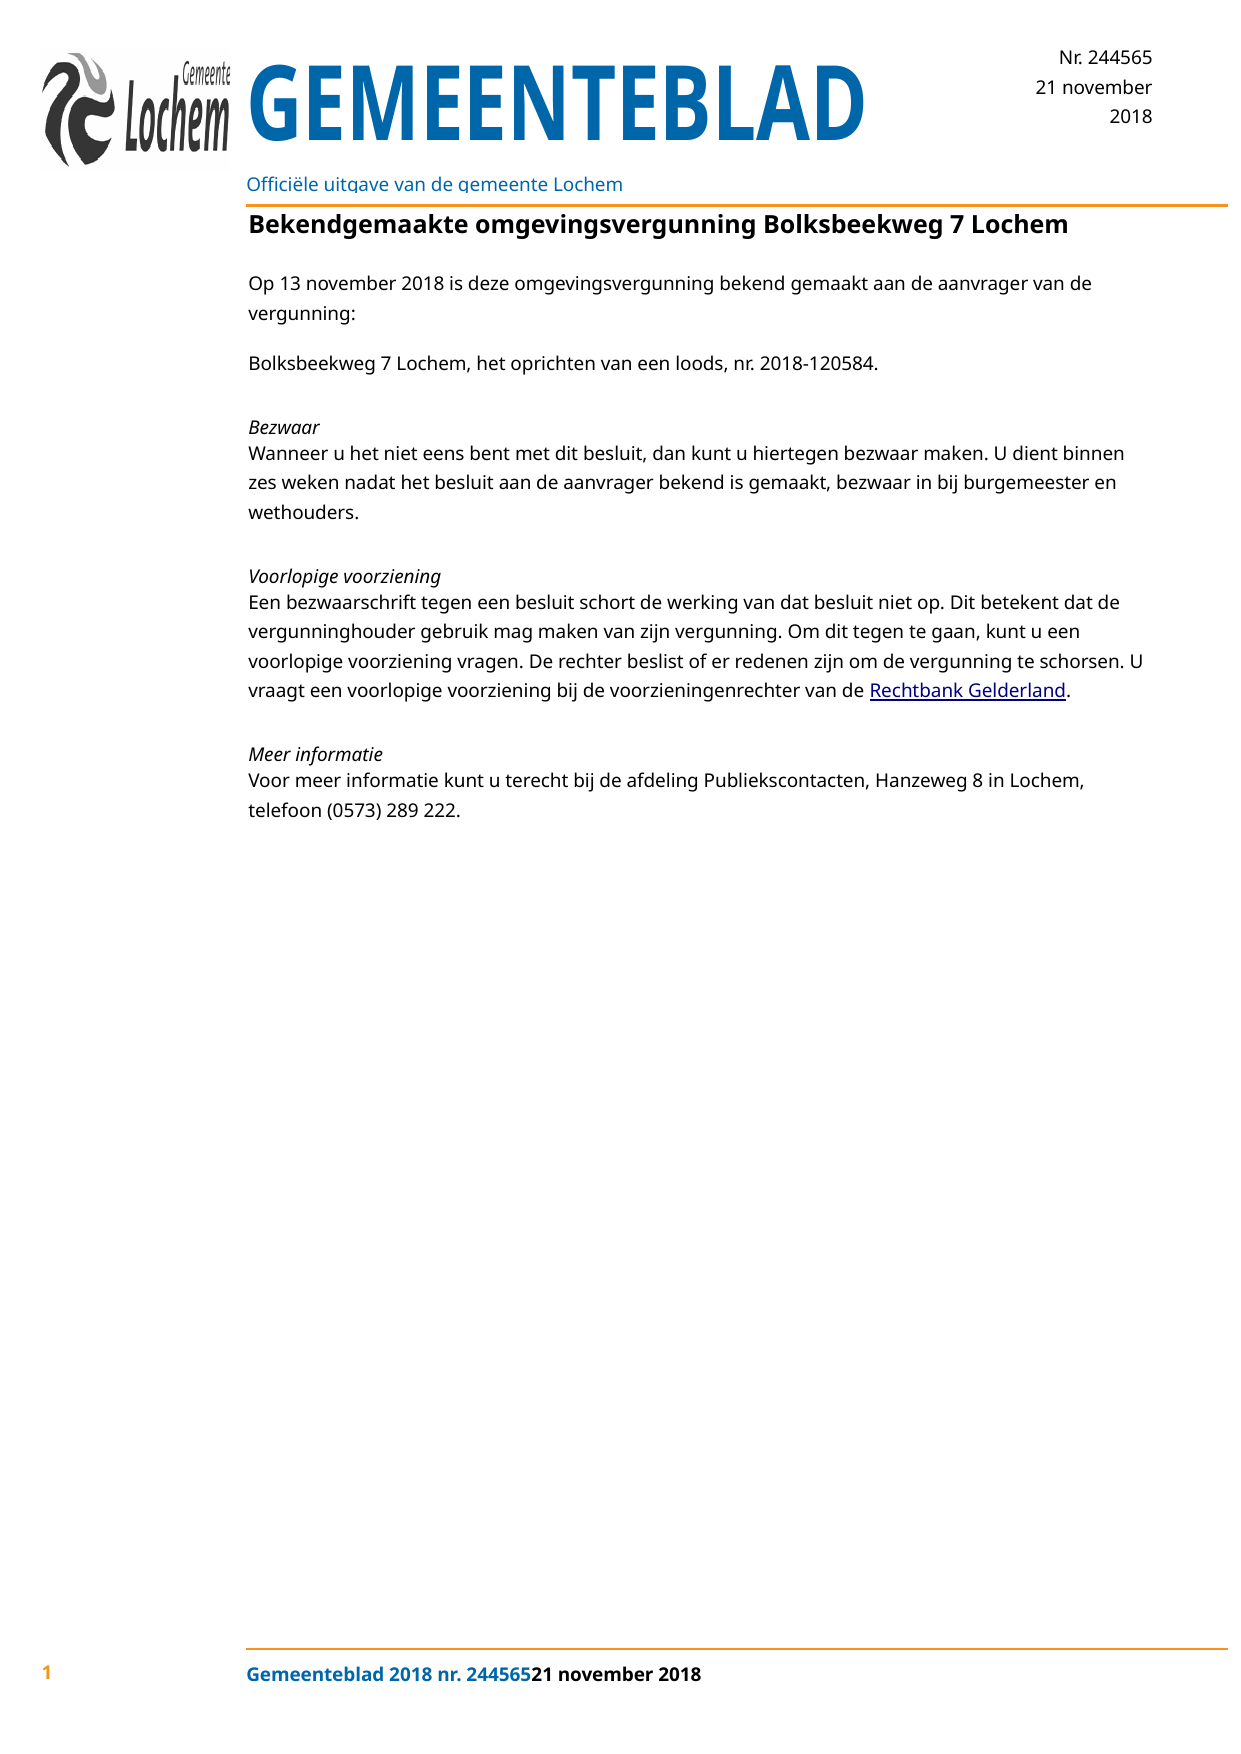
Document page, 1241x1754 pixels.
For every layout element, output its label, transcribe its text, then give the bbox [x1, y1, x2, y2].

text Op 13 november 2018 is deze omgevingsvergunning bekend gemaakt aan de aanvrager van de vergunning: [248, 270, 1152, 326]
text Wanneer u het niet eens bent met dit besluit, dan kunt u hiertegen bezwaar maken. U dient binnen zes weken nadat het besluit aan de aanvrager bekend is gemaakt, bezwaar in bij burgemeester en wethouders. [248, 440, 1152, 525]
text Bolksbeekweg 7 Lochem, het oprichten van een loods, nr. 2018-120584. [248, 350, 1152, 376]
text Bekendgemaakte omgevingsvergunning Bolksbeekweg 7 Lochem [248, 207, 1152, 241]
text Voor meer informatie kunt u terecht bij de afdeling Publiekscontacten, Hanzeweg 8 in Lochem, telefoon (0573) 289 222. [248, 767, 1152, 823]
text Een bezwaarschrift tegen een besluit schort de werking van dat besluit niet op. Dit betekent dat de vergunninghouder gebruik mag maken van zijn vergunning. Om dit tegen te gaan, kunt u een voorlopige voorziening vragen. De rechter beslist of er redenen zijn om de vergunning te schorsen. U vraagt een voorlopige voorziening bij de voorzieningenrechter van de Rechtbank Gelderland. [248, 589, 1152, 703]
text Meer informatie [248, 742, 1152, 767]
picture [41, 47, 231, 172]
text Bezwaar [248, 414, 1152, 440]
text Voorlopige voorziening [248, 563, 1152, 589]
